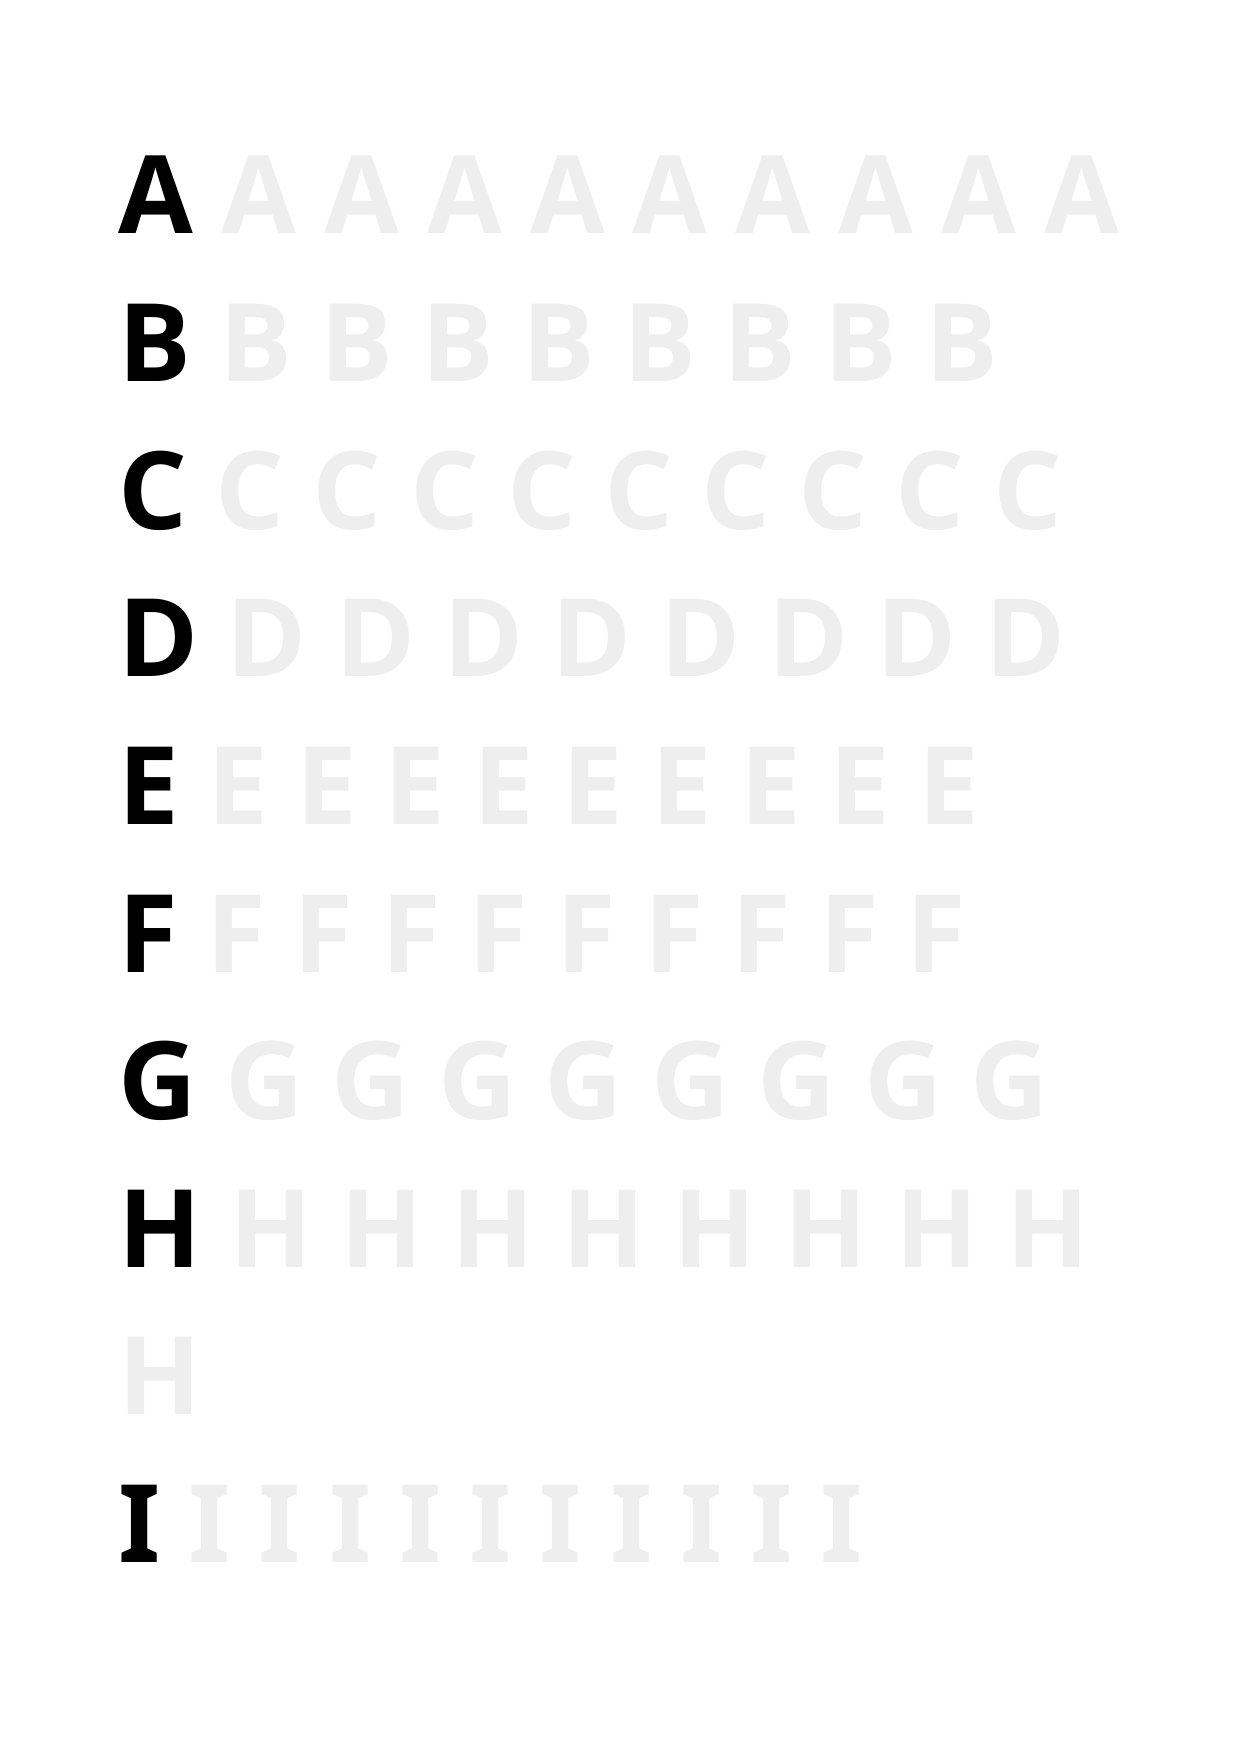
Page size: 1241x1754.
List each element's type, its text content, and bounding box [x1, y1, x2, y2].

text C C C C C C C C C C [118, 413, 1122, 561]
text H H H H H H H H H H [118, 1151, 1122, 1447]
text A A A A A A A A A A [118, 118, 1122, 266]
text F F F F F F F F F F [118, 856, 1122, 1004]
text G G G G G G G G G [118, 1004, 1122, 1151]
text E E E E E E E E E E [118, 708, 1122, 856]
text D D D D D D D D D [118, 561, 1122, 708]
text I I I I I I I I I I I [118, 1447, 1122, 1594]
text B B B B B B B B B [118, 266, 1122, 413]
